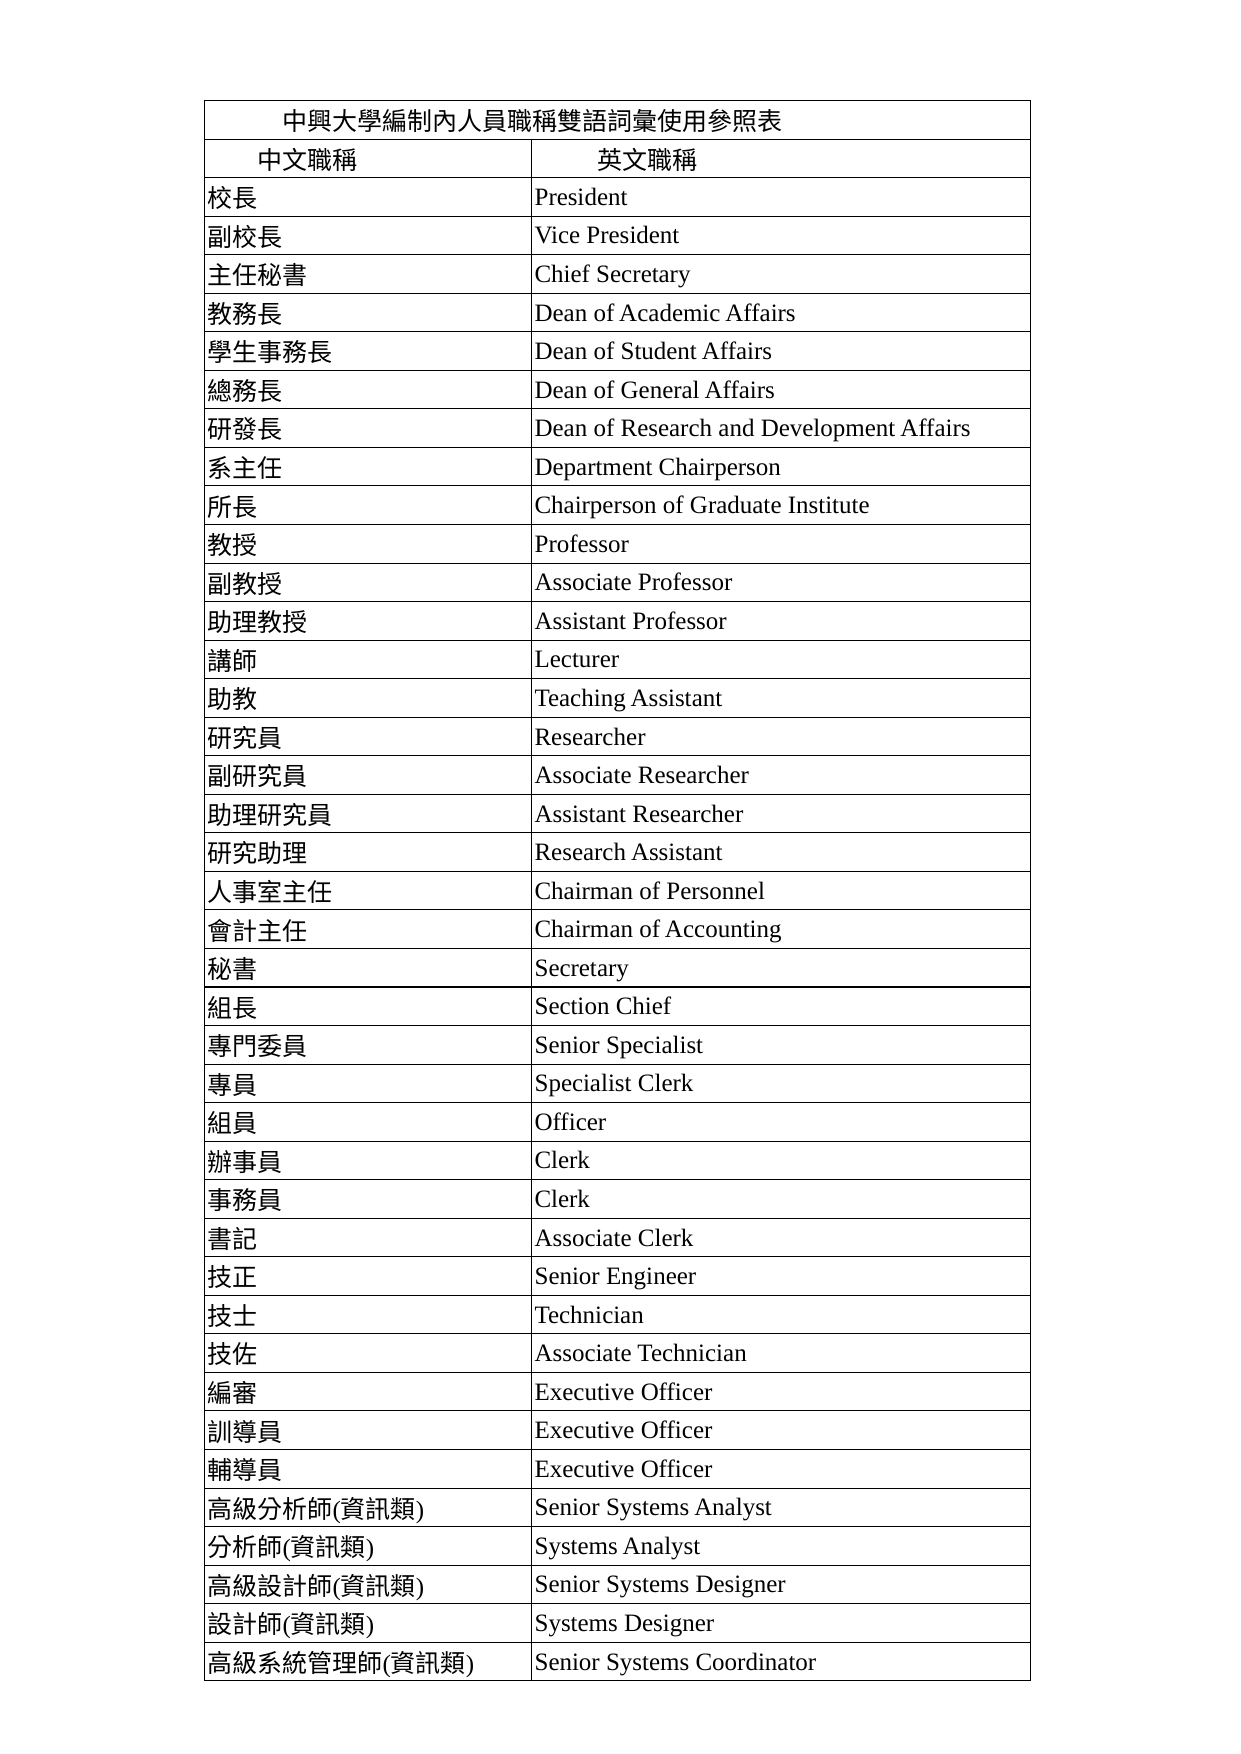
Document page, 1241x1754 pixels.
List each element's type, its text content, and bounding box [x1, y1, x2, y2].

table_header 中興大學編制內人員職稱雙語詞彙使用參照表 [205, 101, 1030, 138]
table_cell Assistant Professor [532, 602, 1030, 639]
table_cell 技正 [205, 1257, 531, 1295]
table_cell Department Chairperson [532, 448, 1030, 485]
table_cell Research Assistant [532, 833, 1030, 871]
table_cell President [532, 178, 1030, 216]
table_cell 所長 [205, 486, 531, 524]
table_cell 書記 [205, 1219, 531, 1256]
table_cell 系主任 [205, 448, 531, 485]
table_cell 總務長 [205, 371, 531, 408]
table_cell Associate Technician [532, 1334, 1030, 1372]
table_cell Executive Officer [532, 1450, 1030, 1487]
table_cell 輔導員 [205, 1450, 531, 1487]
table_cell 專門委員 [205, 1026, 531, 1063]
table_cell Chairman of Accounting [532, 910, 1030, 948]
table_cell 設計師(資訊類) [205, 1604, 531, 1642]
table_cell Chairperson of Graduate Institute [532, 486, 1030, 524]
table_cell 講師 [205, 641, 531, 678]
table_cell 中文職稱 [205, 140, 531, 177]
table_cell Executive Officer [532, 1373, 1030, 1410]
table_cell Associate Professor [532, 564, 1030, 601]
table_cell 副研究員 [205, 756, 531, 794]
table_cell 校長 [205, 178, 531, 216]
table_cell 研究助理 [205, 833, 531, 871]
table_cell Secretary [532, 949, 1030, 986]
table_cell Systems Designer [532, 1604, 1030, 1642]
table_cell Senior Engineer [532, 1257, 1030, 1295]
table_cell 技佐 [205, 1334, 531, 1372]
table_cell 研究員 [205, 718, 531, 755]
table_cell 編審 [205, 1373, 531, 1410]
table_cell 教務長 [205, 294, 531, 331]
table_cell Officer [532, 1103, 1030, 1141]
table_cell Clerk [532, 1142, 1030, 1179]
table_cell 訓導員 [205, 1411, 531, 1449]
table_cell Dean of Academic Affairs [532, 294, 1030, 331]
table_cell 組員 [205, 1103, 531, 1141]
table_cell Chairman of Personnel [532, 872, 1030, 909]
table_cell Associate Clerk [532, 1219, 1030, 1256]
table_cell 助理研究員 [205, 795, 531, 832]
table_cell 技士 [205, 1296, 531, 1333]
table_cell 助理教授 [205, 602, 531, 639]
table_cell Lecturer [532, 641, 1030, 678]
table_cell Senior Systems Designer [532, 1566, 1030, 1603]
table_cell Professor [532, 525, 1030, 562]
table_cell Specialist Clerk [532, 1065, 1030, 1102]
table_cell Associate Researcher [532, 756, 1030, 794]
table_cell Senior Specialist [532, 1026, 1030, 1063]
table_cell Chief Secretary [532, 255, 1030, 293]
table_cell 學生事務長 [205, 332, 531, 370]
table_cell 教授 [205, 525, 531, 562]
table_cell Technician [532, 1296, 1030, 1333]
table_cell Section Chief [532, 988, 1030, 1025]
table_cell Researcher [532, 718, 1030, 755]
table_cell 主任秘書 [205, 255, 531, 293]
table_cell 高級設計師(資訊類) [205, 1566, 531, 1603]
table_cell 會計主任 [205, 910, 531, 948]
table_cell Teaching Assistant [532, 679, 1030, 717]
table_cell 高級系統管理師(資訊類) [205, 1643, 531, 1680]
table_cell Systems Analyst [532, 1527, 1030, 1564]
table_cell Dean of Research and Development Affairs [532, 409, 1030, 447]
table_cell Assistant Researcher [532, 795, 1030, 832]
table_cell 助教 [205, 679, 531, 717]
table_cell 秘書 [205, 949, 531, 986]
table_cell Senior Systems Analyst [532, 1489, 1030, 1526]
table_cell Vice President [532, 217, 1030, 254]
table_cell 分析師(資訊類) [205, 1527, 531, 1564]
table_cell Senior Systems Coordinator [532, 1643, 1030, 1680]
table_cell 高級分析師(資訊類) [205, 1489, 531, 1526]
table_cell 組長 [205, 988, 531, 1025]
table_cell Executive Officer [532, 1411, 1030, 1449]
table_cell Dean of General Affairs [532, 371, 1030, 408]
table_cell 專員 [205, 1065, 531, 1102]
table_cell Dean of Student Affairs [532, 332, 1030, 370]
table_cell 副校長 [205, 217, 531, 254]
table_cell 辦事員 [205, 1142, 531, 1179]
table_cell 研發長 [205, 409, 531, 447]
table_cell 副教授 [205, 564, 531, 601]
table_cell 事務員 [205, 1180, 531, 1218]
table_cell Clerk [532, 1180, 1030, 1218]
table_cell 人事室主任 [205, 872, 531, 909]
table_cell 英文職稱 [532, 140, 1030, 177]
